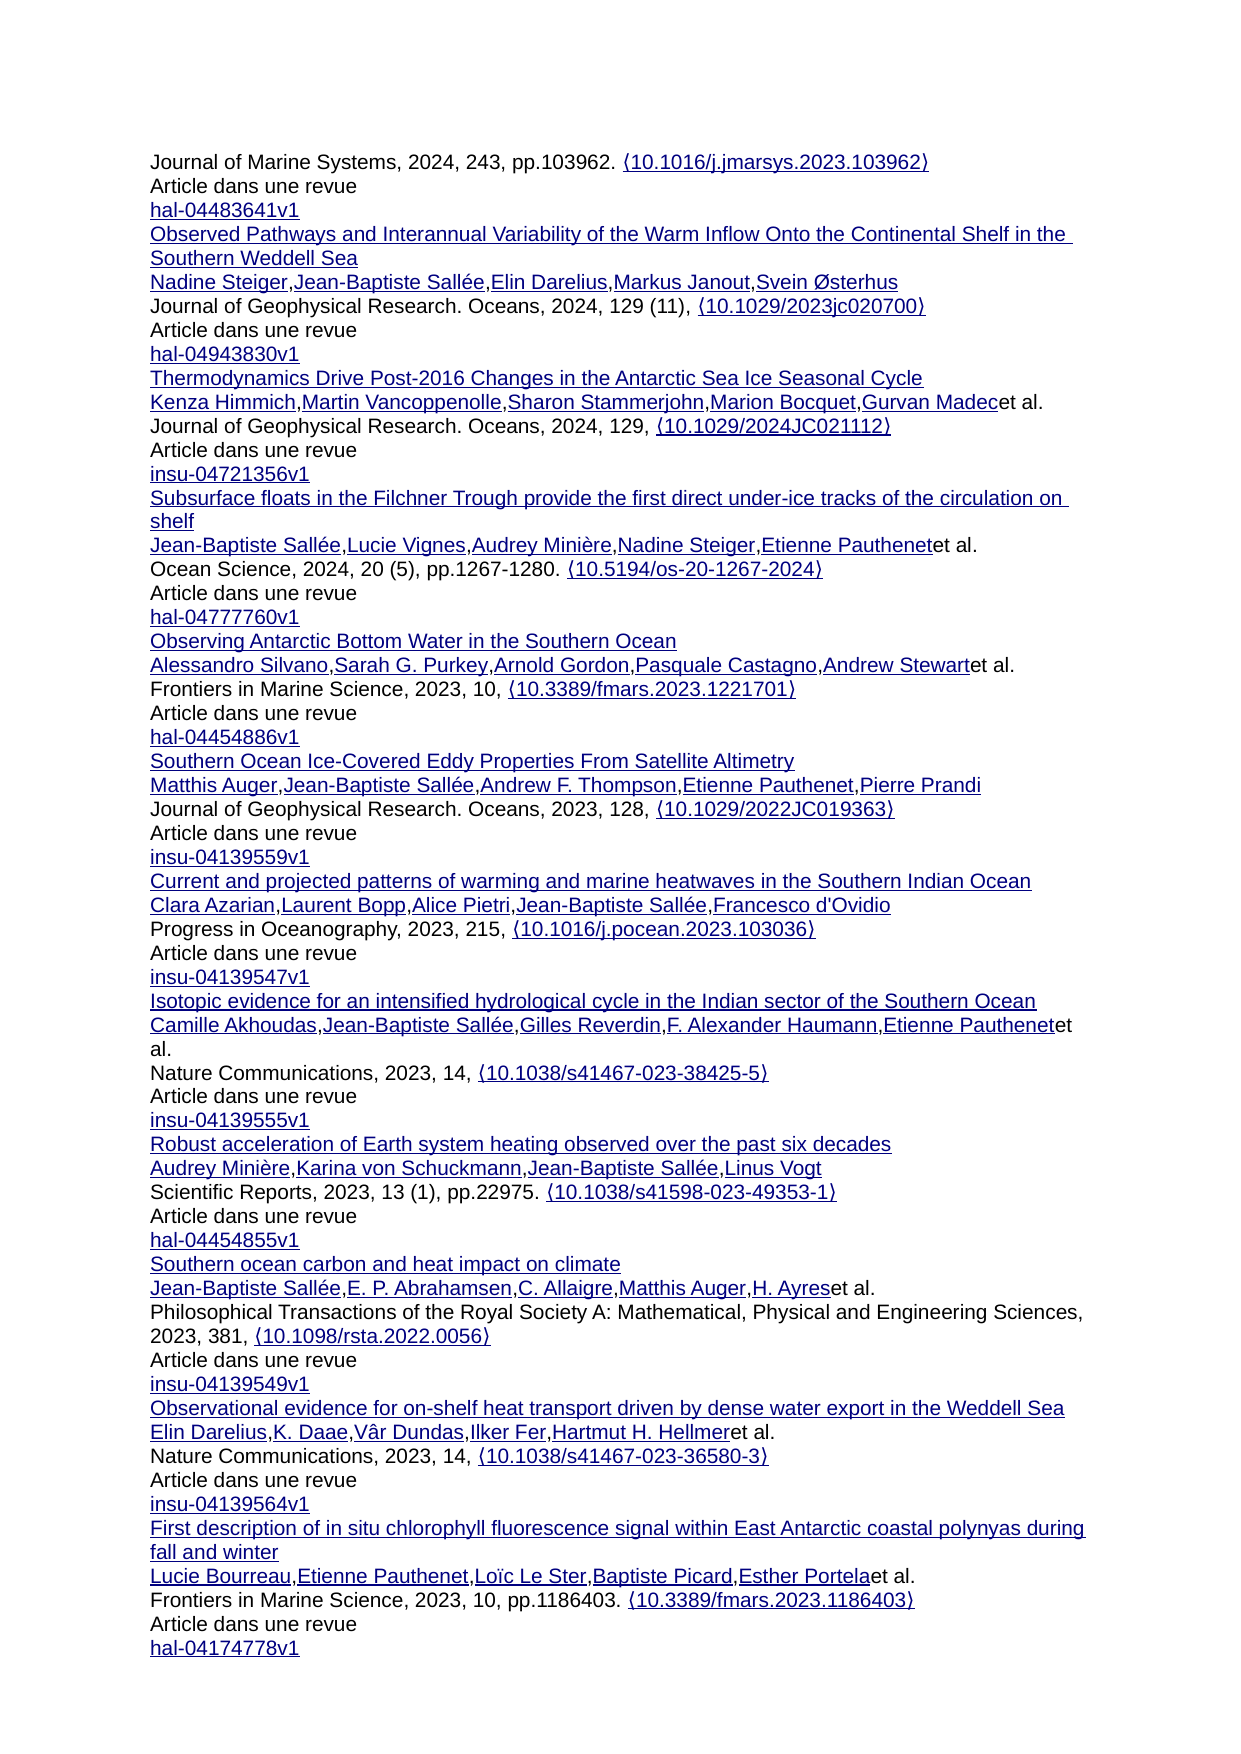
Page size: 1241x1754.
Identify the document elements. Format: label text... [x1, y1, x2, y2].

table_cell Southern Ocean Ice-Covered Eddy Properties From Satellite Altimetry Matthis Auger,Jean-Baptiste Sallée,Andrew F. Thompson,Etienne Pauthenet,Pierre Prandi Journal of Geophysical Research. Oceans, 2023, 128, ⟨10.1029/2022JC019363⟩ Article dans une revue insu-04139559v1 [150, 749, 1090, 869]
table_cell Journal of Marine Systems, 2024, 243, pp.103962. ⟨10.1016/j.jmarsys.2023.103962⟩ Article dans une revue hal-04483641v1 [150, 150, 1090, 222]
table_cell Current and projected patterns of warming and marine heatwaves in the Southern Indian Ocean Clara Azarian,Laurent Bopp,Alice Pietri,Jean-Baptiste Sallée,Francesco d'Ovidio Progress in Oceanography, 2023, 215, ⟨10.1016/j.pocean.2023.103036⟩ Article dans une revue insu-04139547v1 [150, 869, 1090, 988]
table_cell Robust acceleration of Earth system heating observed over the past six decades Audrey Minière,Karina von Schuckmann,Jean-Baptiste Sallée,Linus Vogt Scientific Reports, 2023, 13 (1), pp.22975. ⟨10.1038/s41598-023-49353-1⟩ Article dans une revue hal-04454855v1 [150, 1132, 1090, 1252]
table_cell Observed Pathways and Interannual Variability of the Warm Inflow Onto the Continental Shelf in the Southern Weddell Sea Nadine Steiger,Jean-Baptiste Sallée,Elin Darelius,Markus Janout,Svein Østerhus Journal of Geophysical Research. Oceans, 2024, 129 (11), ⟨10.1029/2023jc020700⟩ Article dans une revue hal-04943830v1 [150, 222, 1090, 366]
table_cell Thermodynamics Drive Post-2016 Changes in the Antarctic Sea Ice Seasonal Cycle Kenza Himmich,Martin Vancoppenolle,Sharon Stammerjohn,Marion Bocquet,Gurvan Madecet al. Journal of Geophysical Research. Oceans, 2024, 129, ⟨10.1029/2024JC021112⟩ Article dans une revue insu-04721356v1 [150, 366, 1090, 485]
table_cell Observing Antarctic Bottom Water in the Southern Ocean Alessandro Silvano,Sarah G. Purkey,Arnold Gordon,Pasquale Castagno,Andrew Stewartet al. Frontiers in Marine Science, 2023, 10, ⟨10.3389/fmars.2023.1221701⟩ Article dans une revue hal-04454886v1 [150, 629, 1090, 749]
table_cell Southern ocean carbon and heat impact on climate Jean-Baptiste Sallée,E. P. Abrahamsen,C. Allaigre,Matthis Auger,H. Ayreset al. Philosophical Transactions of the Royal Society A: Mathematical, Physical and Engineering Sciences, 2023, 381, ⟨10.1098/rsta.2022.0056⟩ Article dans une revue insu-04139549v1 [150, 1252, 1090, 1396]
table_cell First description of in situ chlorophyll fluorescence signal within East Antarctic coastal polynyas during fall and winter Lucie Bourreau,Etienne Pauthenet,Loïc Le Ster,Baptiste Picard,Esther Portelaet al. Frontiers in Marine Science, 2023, 10, pp.1186403. ⟨10.3389/fmars.2023.1186403⟩ Article dans une revue hal-04174778v1 [150, 1516, 1090, 1659]
table_cell Subsurface floats in the Filchner Trough provide the first direct under-ice tracks of the circulation on shelf Jean-Baptiste Sallée,Lucie Vignes,Audrey Minière,Nadine Steiger,Etienne Pauthenetet al. Ocean Science, 2024, 20 (5), pp.1267-1280. ⟨10.5194/os-20-1267-2024⟩ Article dans une revue hal-04777760v1 [150, 485, 1090, 629]
table_cell Observational evidence for on-shelf heat transport driven by dense water export in the Weddell Sea Elin Darelius,K. Daae,Vâr Dundas,Ilker Fer,Hartmut H. Hellmeret al. Nature Communications, 2023, 14, ⟨10.1038/s41467-023-36580-3⟩ Article dans une revue insu-04139564v1 [150, 1396, 1090, 1516]
table_cell Isotopic evidence for an intensified hydrological cycle in the Indian sector of the Southern Ocean Camille Akhoudas,Jean-Baptiste Sallée,Gilles Reverdin,F. Alexander Haumann,Etienne Pauthenetet al. Nature Communications, 2023, 14, ⟨10.1038/s41467-023-38425-5⟩ Article dans une revue insu-04139555v1 [150, 989, 1090, 1132]
